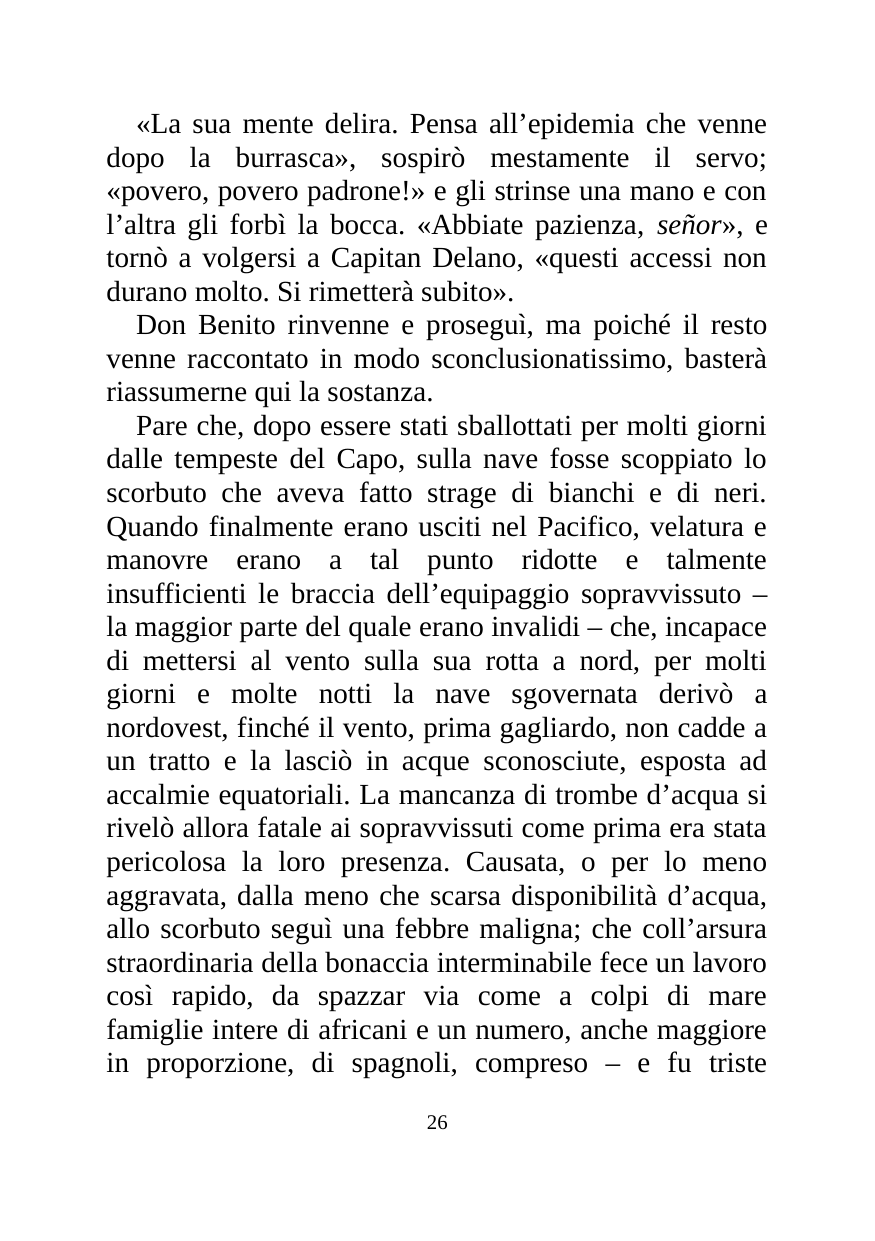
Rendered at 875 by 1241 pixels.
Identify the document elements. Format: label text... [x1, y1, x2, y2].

text Pare che, dopo essere stati sballottati per molti giorni dalle tempeste del Capo, sulla nave fosse scoppiato lo scorbuto che aveva fatto strage di bianchi e di neri. Quando finalmente erano usciti nel Pacifico, velatura e manovre erano a tal punto ridotte e talmente insufficienti le braccia dell’equipaggio sopravvissuto – la maggior parte del quale erano invalidi – che, incapace di mettersi al vento sulla sua rotta a nord, per molti giorni e molte notti la nave sgovernata derivò a nordovest, finché il vento, prima gagliardo, non cadde a un tratto e la lasciò in acque sconosciute, esposta ad accalmie equatoriali. La mancanza di trombe d’acqua si rivelò allora fatale ai sopravvissuti come prima era stata pericolosa la loro presenza. Causata, o per lo meno aggravata, dalla meno che scarsa disponibilità d’acqua, allo scorbuto seguì una febbre maligna; che coll’arsura straordinaria della bonaccia interminabile fece un lavoro così rapido, da spazzar via come a colpi di mare famiglie intere di africani e un numero, anche maggiore in proporzione, di spagnoli, compreso – e fu triste [106, 408, 768, 1079]
text Don Benito rinvenne e proseguì, ma poiché il resto venne raccontato in modo sconclusionatissimo, basterà riassumerne qui la sostanza. [106, 307, 768, 408]
text «La sua mente delira. Pensa all’epidemia che venne dopo la burrasca», sospirò mestamente il servo; «povero, povero padrone!» e gli strinse una mano e con l’altra gli forbì la bocca. «Abbiate pazienza, señor», e tornò a volgersi a Capitan Delano, «questi accessi non durano molto. Si rimetterà subito». [106, 106, 768, 307]
